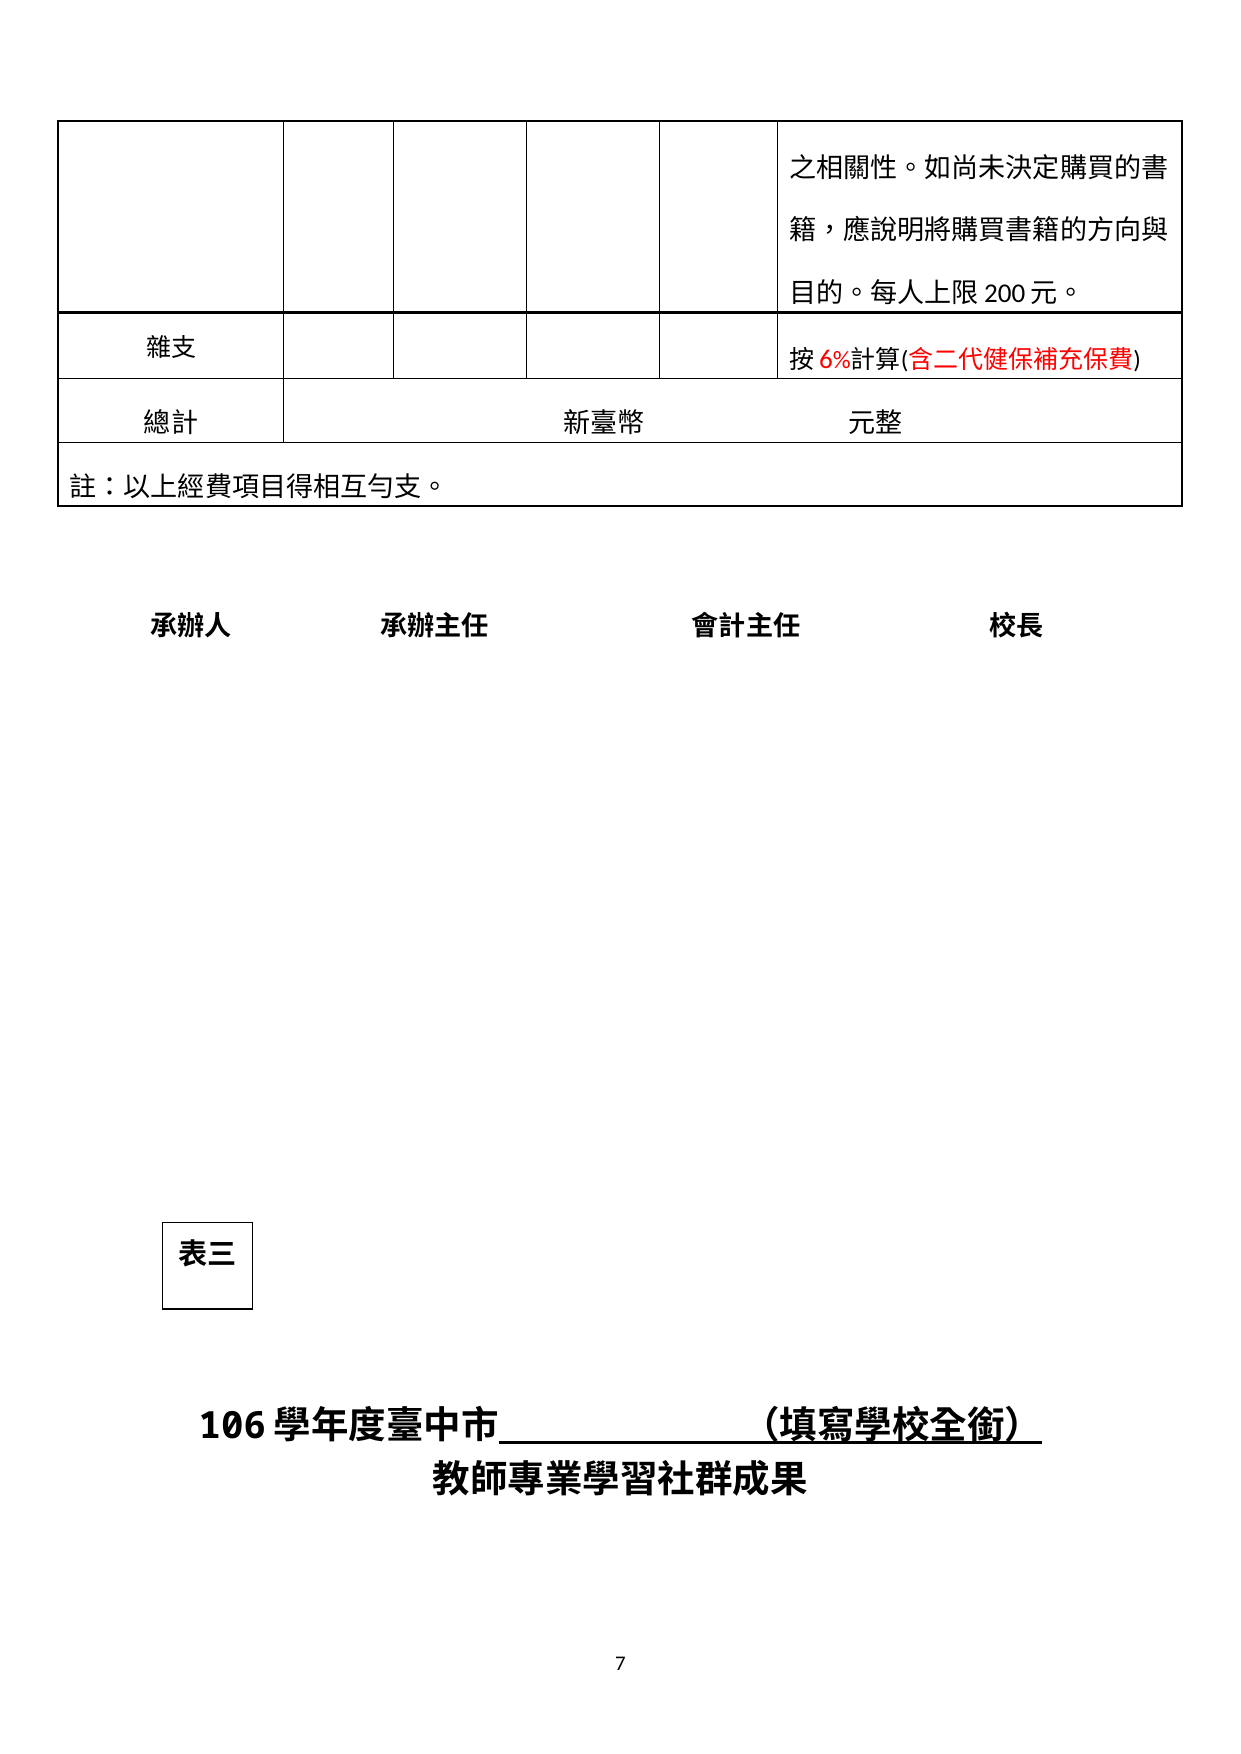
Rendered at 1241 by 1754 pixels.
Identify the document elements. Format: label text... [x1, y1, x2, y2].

table_cell [527, 122, 659, 311]
text 教師專業學習社群成果 [148, 1449, 1092, 1503]
table_cell [660, 314, 777, 378]
text 承辦人 承辦主任 會計主任 校長 [74, 582, 1092, 645]
table_cell 之相關性。如尚未決定購買的書籍，應說明將購買書籍的方向與目的。每人上限200元。 [778, 122, 1181, 311]
table_cell 新臺幣 元整 [284, 379, 1181, 442]
table_cell [527, 314, 659, 378]
table_cell [394, 122, 526, 311]
table_cell [59, 122, 283, 311]
table_cell 雜支 [59, 314, 283, 378]
table_cell 總計 [59, 379, 283, 442]
table_cell [284, 122, 393, 311]
table_cell [284, 314, 393, 378]
table_cell 按6%計算(含二代健保補充保費) [778, 314, 1181, 378]
text 106學年度臺中市 （填寫學校全銜） [148, 1395, 1092, 1449]
text 表三 [178, 1231, 237, 1273]
table_cell [394, 314, 526, 378]
table_cell 註：以上經費項目得相互勻支。 [59, 443, 1181, 505]
table_cell [660, 122, 777, 311]
